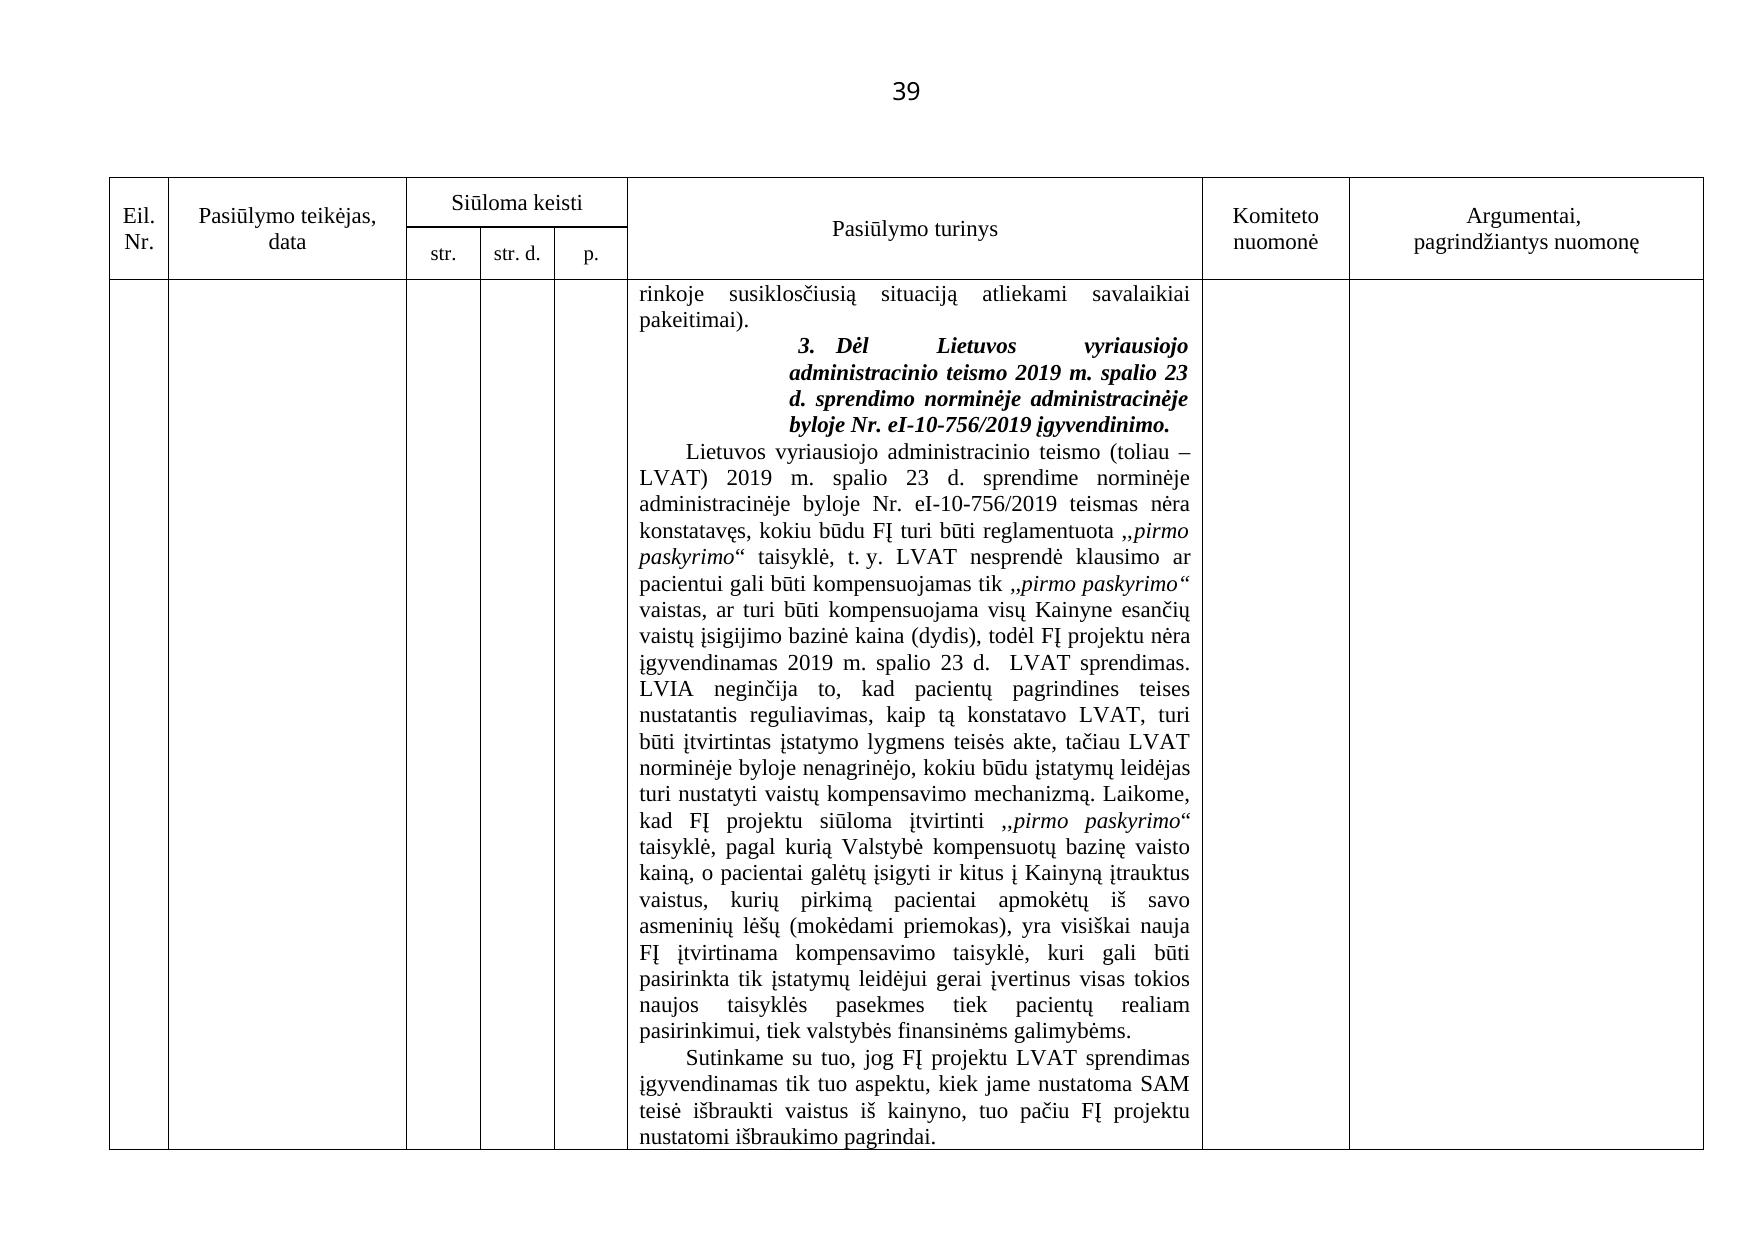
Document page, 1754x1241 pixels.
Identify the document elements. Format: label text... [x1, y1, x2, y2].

table_cell [481, 280, 554, 1149]
table_cell [169, 280, 406, 1149]
table_cell p. [555, 228, 627, 279]
table_header Pasiūlymo turinys [628, 178, 1202, 279]
table_cell [1203, 280, 1349, 1149]
table_cell str. [407, 228, 480, 279]
table_header Eil. Nr. [110, 178, 168, 279]
table_header Komiteto nuomonė [1203, 178, 1349, 279]
table_header Argumentai, pagrindžiantys nuomonę [1350, 178, 1703, 279]
table_header Pasiūlymo teikėjas, data [169, 178, 406, 279]
table_cell Lietuvos Respublikos Seimo narys Antanas Matulas ir Lietuvos Respublikos sveikatos apsaugos ministerija (toliau – SAM, Ministerija) parengė ir pateikė derinimui Lietuvos Respublikos farmacijos įstatymo Nr. X-709 8, 57 ir 59 straipsnių pakeitimo įstatymo projektas (toliau – FĮ projektas) reg. Nr. XIVP-337. Lygiagretaus vaistų importo asociacija (toliau – LVIA) teikia šias pastabas ir pasiūlymus dėl FĮ projekto. Dėl FĮ projektu neva užtikrinamos paciento teisės rinktis vaistus/gydymą ir naudotis PSD garantuojamomis teisėmis. FĮ projekto teikime nurodoma, kad juo siūloma įtvirtinti „pirmo paskyrimo“ taisyklę, t. y. jei pirmą kartą kompensuojamasis vaistinis preparatas išrašomas elektroniniame recepte su žyma „pirmas paskyrimas“, vaistinėje pacientui parduodamas (išduodamas) kompensuojamasis vaistinis preparatas su mažiausia paciento priemoka, tačiau pacientui atsisakius įsigyti kompensuojamąjį vaistinį preparatą su mažiausia paciento priemoka, jam gali būti parduotas (išduotas) kitas recepte nurodyto bendrinio pavadinimo, stiprumo ir farmacinės formos kompensuojamasis vaistinis preparatas, pacientui sumokant šio vaistinio preparato paciento priemoką, t. y. pacientui kompensuojant bazinę pasirinkto vaistinio preparato kainą. Taigi, FĮ projektu įtvirtinus galimybę pacientui rinktis ne tik pigiausią kompensuojamąjį vaistinį preparatą, bet ir kitą, įrašytą į Kompensuojamųjų vaistinių preparatų kainyną (toliau – Kainynas), bus neva užtikrinta paciento teisė rinktis gydymą, naudotis sveikatos draudimo garantuojamomis teisėmis, taip pat bus išvengta visuomenės pasipriešinimo, nes atsisakęs įsigyti kompensuojamąjį vaistinį preparatą su mažiausia paciento priemoka, pacientas galės rinktis kitą vaistinį preparatą, sumokėdamas vaistinio preparato priemoką. LVIA laiko, kad priėmus FĮ projektu numatomą reguliavimą nebus įtvirtinta reali paciento pasirinkimo teisė rinktis jam priimtiną vaistinį preparatą. Šiuo metu galiojantis reguliavimas, kuomet gydytojui paskyrus pacientui vaistinį preparatą, pacientas šį vaistinį preparatą įsigyja vaistinėje už žemiausią Kainyne nustatytą kainą, padeda užtikrinti tiek Privalomojo sveikatos draudimo fondo (toliau – PSDF) biudžeto lėšų taupymą (sutaupytas lėšas galima skirti kitiems pacientų vaistams ar gydymui kompensuoti), tiek paciento priemokos dydžio už įsigyjamą vaistą valstybinį reguliavimą (per maksimalių priemokų reikalavimą). Siūlomu FĮ projektu numatoma įtvirtinti reguliavimą, kuriuo gydytojas pacientui skirtų ,,pirmo paskyrimo“ vaistą, tuo pačiu pacientas vaistinėje galėtų rinktis kitus vaistus. Valstybė kompensuotų bazinę vaisto kainą, o pacientas pats turėtų susimokėti priemokas už kitus jo neva galimus pasirinkti vaistus. Laikome, kad numatomu reguliavimu, paciento pasirinkimo teisė iš esmės priklausys nuo jo finansinio pajėgumo ir nuo paciento turimų lėšų kiekio (socialinės padėties), t. y. tie asmenys, kurių pajamos jiems tą leidžia, galės rinktis vaistus sumokėdami priemoką, tačiau tie pacientai, kurie priskirtini labiausiai socialiai pažeidžiamų asmenų grupei (Valstybinės ligonių kasos duomenimis planuojamas 2021 m. 1,51 mln. asmenų skaičius, kurie draudžiami PSDF biudžeto lėšomis: pensininkai, vaikai iki 18 metų, bedarbiai ir studentai), realios pasirinkimo teisės neturės arba šie pacientai bus priversti už vaistus sumokėti žymiai didesnę savo pajamų dalį. LVIA laiko, kad priešingai negu teikime numato projekto rengėjai, visuomenės susipriešinimas ir atskirtis dėl socialinės ir finansinės padėties tik didės. Paminėtina, kad 2019 m. Lietuvoje kompensuojamuosius vaistus ir medicinos pagalbos priemones vartojo apie 606 tūkst. vyresnių kaip 60 metų gyventojai, t. y. apie 52,1 proc. visų gyventojų, vartojusių kompensuojamuosius vaistus ir medicinos pagalbos priemones (bendras vaistus ir medicinos pagalbos priemones vartojusių asmenų skaičius – 1,16 milijono pacientų). Pagal FĮ projektu numatomą reguliavimą, vyresni kaip 60 metų gyventojai iš esmės neturės realios vaisto pasirinkimo teisės, nes tuo atveju, jeigu jie nesirinks ,,pirmo paskyrimo“ vaisto, o rinksis sekančio pasirinkimo vaistą, jo priemoką turės dengti iš savo ir taip nedidelių pajamų. Paminėtina ir tai, kad Valstybei dengiant paciento priemokas už kompensuojamuosius vaistinius preparatus, didės ne tik PSDF biudžeto išlaidos, bet ir Valstybės išlaidos, kas FĮ projektu visiškai buvo neįvertinta. FĮ projekto rengėjai neatliko numatomo reguliavimo finansinio poveikio vertinimo, o tik formaliai aiškinamajame rašte paminėjo, kad nors ,,<...>PSDF biudžeto išlaidos kompensuojamiems vaistiniams preparatams padidės, tačiau toks reguliavimas padės sutaupyti pacientų lėšas, kadangi dalis pacientų pasinaudos galimybe įsigyti vaistinį preparatą su didesne paciento priemoka, iš PSDF biudžeto lėšų jiems kompensuojant bazinę šių vaistinių preparatų kainą<...>“, nors šis rengėjų argumentas, vertinant tai, kad didžioji dalis pacientų neturės realios pasirinkimo galimybės, laikytinas nepagrįstu. Pažymime, kad rengėjų visiškai nebuvo įvertinta kokias išlaidas patirs valstybės biudžetas, iš kurio lėšų yra kompensuojamos priemokos vyresniems nei 75 m. apdraustiesiems, kurie priėmus FĮ projektu numatomą reguliavimą, iš esmės galės rinktis vaistus su didžiausia priemoka ir kurią valstybė turės pareigą kompensuoti – VLK prie SAM duomenimis, 2021 m. sausio 1 d. paciento priemokos dengimo lengvatą turinčių asmenų skaičius buvo 299 000 apdraustųjų, todėl remiantis VLK skaičiavimais, kurių neatliko FĮ projekto rengėjai, priėmus „pirmo paskyrimo“ taisyklę, valstybės biudžetas papildomai patirs 6.8 mln. eurų išlaidų. LVIA pažymi, kad priėmus FĮ projektu numatomą reguliavimą, racionalus vaistų įsigijimas taip pat mažės, nes formuosis nepagrįsta nuomonė, jog ,,pirmo paskyrimo“ vaistai yra neva mažiau kokybiški, negu kiti brangiau kainuojantys ,,antro“, ,,trečio“ ar paskesnio paskyrimo vaistai. Verta paminėti tai, kad vaistus parduodantys subjektai, siekdami parduoti savo tiekiamus vaistus, visomis įmanomomis priemonėmis sieks, kad jų tiekiamus vaistus pacientai įsigytų, todėl konkurencijos skatinamas vaisto kainos mažinimas, siekiant jį įtraukti į kompensuojamų vaistų kainyną, taps mažiau reikšmingas, nes vaistų tiekėjai, žinodami, kad jų vaisto bazinę kainą Valstybė vis tiek padengs, vietoj kainos mažinimo pradės inicijuoti tik jų vaistų pirkimo didinimą tam. Šiuo metu galiojantis reguliavimas, priešingai FĮ projektu numatomam, skatina vaistų tiekėjus konkuruoti tarpusavyje dėl galimybės tapti pirmu kompensuojamu vaistu, todėl teikdami prašymą dėl įtraukimo į Kainyną, šiuo metu vaistų tiekėjai siekia deklaruoti žemiausią galimą jų kainą, dėl ko šiuo metu egzistuoja prielaidos mažėti vaistų kainoms ir taupyti PSDF biudžeto lėšas, kurias galima skirti kompensuoti didesniam kiekiui vaistų, kurie ankščiau buvo nekompensuojami. LVIA siūlymai tobulinant vaistų kompensavimą pacientams ir tikslinant FĮ projektą: Siūlome tobulinti teisinį reguliavimą, kuriuo vaistų tiekėjai būtų skatinami konkuruoti tarpusavyje dėl galimybės būti kompensuojamu vaistu, kurį pacientai būtų suinteresuoti įsigyti, todėl teikdami prašymą dėl vaistinio preparato įtraukimo į Kainyną, vaistų tiekėjai turėtų siekti deklaruoti žemiausią vaisto galimą kainą. Laikome, kad vaistų kompensavimo mechanizme turėtų būti taikomos motyvuojančios priemonės, kurių naudą vertindami pacientai ir vaistus jiems parduodantys subjektai (pvz.: vaistinės) būtų skatinami vaistus įsigyti racionaliai ir parduoti efektyviai. Motyvuojančios priemonės sudarytų prielaidas mažėti vaistų kainoms ir taupyti PSDF biudžeto lėšas. Skatinant pacientus racionaliai vartoti vaistus, siūlome pritaikyti ,,išmaniąsias priemones“, kurios galėtų būti įgyvendinamos per papildomą (savanoriškąjį) sveikatos draudimą ar kitas lėšas (Sveikatos draudimo įstatymo 10 str. 5 d. apibrėžta taisyklė). Pvz.: asmenims pasirinkus vaistus pagal valstybės nustatytą gydymo metodiką ir šiuo atveju bazinę vaisto kainą apmokant iš PSDF biudžeto lėšų, pacientas galėtų gauti ,,išmaniųjų taškų“, kurie turėtų būti konvertuojami į piniginius ekvivalentus (virtualius pinigus), kurie galėtų būti nukreipti į paciento papildomą (savanoriškąjį) sveikatos draudimą ar kitas galimų virtualių lėšų kaupimo elektronines priemones. ,,Išmaniuosius taškus“ pacientas galėtų panaudoti savarankiškai pats pasirinkdamas apmokėti kitas sveikatinimo paslaugas, ar išleisti vaistinėse, kuriose už šiuo taškus galėtų įsigyti nekompensuojamus vaistus, nereceptinius vaistus ar alternatyvias prekes (vitaminus, maisto papildus, asmeninės higienos prekes ar pan.). Sukūrus LVIA siūlomą ,,motyvacinį“ išmanų vaistų vartojimo mechanizmą iš ,,stagnacijos taško“ galėtų pajudėti savanoriško sveikatos draudimo institutas, tuo pačiu būtų taupomos PSDF biudžeto lėšos, kurios galėtų būti nukreiptos į geresnį pacientų aprūpinimą inovatyviais vaistiniais preparatais ar kitais iki šiol nekompensuotais vaistais. Įgyvendinant pirmiau minimą LVIA pasiūlymą, gali būti paliekama paciento teisė pasirinkti ir kitus vaistus, valstybei kompensuojant bazinę vaisto kainą, tačiau priemokas pacientai turėtų padengti iš asmeninių lėšų, valstybė jų nekompensuotų. Tokiu būdu pacientui būtų suteikiama galimybė pačiam priimti sprendimus dėl vaistų pirkimo, o norintys racionaliai juos įsigyti, pacientai galėtų pasinaudoti ,,išmaniaisiais taškais“, kuriuos apdraustasis įgytų tik tokiu atveju, jeigu rinktųsi vaistą už Kainyne patvirtintą vaisto bazinę (žemiausią) kainą. LVIA siūloma įtvirtinti pacientus galinti motyvuoti priemonė būtų tam tikra atsvara vaistus parduodančių subjektų taikomoms priemonėms, t. y. savarankiški apdraustojo veiksmai įsigyjant vaistus konkrečioje situacijoje atitiktų apdairaus, rūpestingo, atidaus asmens (lot. bonus pater familias) elgesį adekvačioje situacijoje etaloną (Lietuvos Aukščiausiojo Teismo Civilinių bylų skyriaus teisėjų kolegijos 2007-10-22 d. nutartis, priimta civilinėje byloje Nr. 3K-3-384/2007). Įgyvendinus siūlomą mechanizmą, racionalus apdraustasis, prieš nuspręsdamas įsigyti brangiau kainuojantį vaistą, būtų motyvuojamas objektyviai apsvarstyti tokio savo pasirinkimo teigiamas ir neigiamas puses (pasirinkti mokėti iš savo lėšų vaistų kainų skirtumą, arba nemokant priemokos už tos pačios veikliosios medžiagos vaistą, įgyti galimybę gauti ,,išmaniųjų taškų“ – kurie per valstybės sukurtą mechanizmą virstų virtualiais eurais, kuriuos apdraustasis išleistų renkantis kitas sveikatinimo paslaugas, vaistinėje apmokėdamas už kitus nekompensuojamus preparatus ar priemones). Pažymime, kad pirmiau pateiktais LVIA siūlymais būtų įgyvendinami keli Lietuvos Respublikos Konstitucijos principai: solidarumo (PSDF pagrindinis principas) / asmeninės atsakomybės už savo likimą / abipusė asmens ir visuomenės atsakomybė užtikrinant socialinę darną / valstybė laiduotų asmens laisvę rinktis gydymo būdus ir pagalbą nuo susirgus (sunkių ligų atvejais valstybė gerintų gydymo prieinamumą inovatyviais vaistais) (Konstitucinio Teismo 1997 m. kovo 12 d., 2007 m. rugsėjo 26 d. nutarimai, 2010 m. balandžio 20 d. sprendimas, 2012 m. vasario 6 d., 2012 m. vasario 27 d. nutarimai). Įstatymų leidėjui nusprendus kompensuoti visų Kompensavimo sąrašuose esančių vaistinių preparatų bazinę kainą – priimant ,,pirmo paskyrimo“ taisyklę, atsižvelgiant į kitų ES šalių praktiką (Estijos, Švedijos pavyzdžiai), LVIA siūlo nustatyti, kad kiek įmanoma didesnis kiekis (optimaliu atveju – visi) receptinių vaistų būtų įtraukiami į kompensuojamų vaistų sąrašus. Laikome, kad įgyvendinus šią priemonę, gydytojai galėtų skirti, o pacientai pasirinkti ir įsigyti jiems tinkamus vaistus, kurie iki šiol nebuvo kompensuojami PSDF biudžeto lėšomis (šis LVIA siūlymas atitinka Valstybės užsibrėžtą siekį, kad 2021 m. kompensuojamųjų vaistų dalis, palyginti su visais receptiniais vaistais, didėtų, dėl ko būtų užtikrinamas pacientų išlaidų vaistams mažėjimas). Dėl FĮ projektu neva sudaromų geresnių sąlygų vaistinių preparatų tiekėjams, kai nustatomu reguliavimu Kainynas keičiamas tik 2 kartus per metus (šiuo metu galioja 4 kartai per metus). Logiška, kad Kainyno pakeitimai 4 kartus per metus lemia didesnį administracinių veiksmų kiekį, negu kainyną keičiant 2 kartus metuose, tačiau dažnesnis Kainyno keitimas tuo pačiu lemia didesnę konkurenciją tarp skirtingų vaistinių preparatų tiekėjų (vaistų gamintojų, didmeninių vaistų platintojų ir kt. subjektų). Atsižvelgiant į vaistų tiekimo rinkos ypatumus, Kainyną keičiant kiek įmanoma dažnesniu periodu, įvairūs vaistų tiekėjai gali pasiūlyti alternatyvų vaistų tiekimą gamintojų tiekiamiems vaistams (pvz. lygiagrečiai importuojami vaistai), todėl veikiant sąžiningos konkurencijos sąlygoms, Valstybei ir pacientams konkrečiu periodu gali būti pasiūloma priimtinesnė vaistų kaina, nes tiekėjai aktyviai konkuruoja (siūlant žemiausią vaisto kainą), siekdami, kad jų tiekiamas vaistas atitinkamą laikotarpį būtų kompensuojamas (Švedijoje kainynas keičiamas 12 kartų per metus, o Danijoje kas 2 savaites). LVIA siūlo FĮ įtvirtinti, jog vaistų tiekėjui deklaravus į Kompensuojamuosius sąrašus neįtraukto vaisto žemesnę kainą, negu Kompensuojamuose sąrašuose atitinkamą laikotarpį patvirtinta žemiausia vaisto kaina grupėje (dviejų vaistų arba trijų ir daugiau vaistų grupėse), toks vaistinis preparatas per 20 dienų nuo pareiškėjo prašymo pateikimo dienos būtų įtraukiamas į Kompensuojamuosius sąrašus, tokiu būdu būtų įtvirtina galimybė bet kuriuo metu į juos įtraukti mažiau kainuojančius vaistus, kurie galėtų būti patiekiami į rinką pacientams (būtų realiu laiku ir pagal rinkoje susiklosčiusią situaciją atliekami savalaikiai pakeitimai). Dėl Lietuvos vyriausiojo administracinio teismo 2019 m. spalio 23 d. sprendimo norminėje administracinėje byloje Nr. eI-10-756/2019 įgyvendinimo. Lietuvos vyriausiojo administracinio teismo (toliau – LVAT) 2019 m. spalio 23 d. sprendime norminėje administracinėje byloje Nr. eI-10-756/2019 teismas nėra konstatavęs, kokiu būdu FĮ turi būti reglamentuota ,,pirmo paskyrimo“ taisyklė, t. y. LVAT nesprendė klausimo ar pacientui gali būti kompensuojamas tik ,,pirmo paskyrimo“ vaistas, ar turi būti kompensuojama visų Kainyne esančių vaistų įsigijimo bazinė kaina (dydis), todėl FĮ projektu nėra įgyvendinamas 2019 m. spalio 23 d. LVAT sprendimas. LVIA neginčija to, kad pacientų pagrindines teises nustatantis reguliavimas, kaip tą konstatavo LVAT, turi būti įtvirtintas įstatymo lygmens teisės akte, tačiau LVAT norminėje byloje nenagrinėjo, kokiu būdu įstatymų leidėjas turi nustatyti vaistų kompensavimo mechanizmą. Laikome, kad FĮ projektu siūloma įtvirtinti ,,pirmo paskyrimo“ taisyklė, pagal kurią Valstybė kompensuotų bazinę vaisto kainą, o pacientai galėtų įsigyti ir kitus į Kainyną įtrauktus vaistus, kurių pirkimą pacientai apmokėtų iš savo asmeninių lėšų (mokėdami priemokas), yra visiškai nauja FĮ įtvirtinama kompensavimo taisyklė, kuri gali būti pasirinkta tik įstatymų leidėjui gerai įvertinus visas tokios naujos taisyklės pasekmes tiek pacientų realiam pasirinkimui, tiek valstybės finansinėms galimybėms. Sutinkame su tuo, jog FĮ projektu LVAT sprendimas įgyvendinamas tik tuo aspektu, kiek jame nustatoma SAM teisė išbraukti vaistus iš kainyno, tuo pačiu FĮ projektu nustatomi išbraukimo pagrindai. Dėl numatomo teisinio reguliavimo poveikio vertinimo. Atsižvelgiant į tai, kad FĮ projektu siekiama įtvirtinti iki tol įstatyme nereglamentuotą ,,pirmo paskyrimo“ taisyklę, kuomet būtų kompensuojama vaistinio preparato bazinė kaina, o pacientai, įsigydami kitą vaistą, mokėtų priemokas, vadovaujantis Lietuvos Respublikos teisėkūros pagrindų įstatymo 15 straipsnio 1 ir 3 dalimi privalo būti atliekamas numatomo teisinio reguliavimo poveikio vertinimas, kurio metu turi būti nustatomas galimas teigiamas ir neigiamas poveikis kompensuojamų vaistų teisinio reguliavimo sričiai, pacientams, pareiškėjams (ūkio subjektams) tiekiantiems vaistus, taip pat atliktas realus galimų PSDF ir Valstybės biudžetų išlaidų įvertinimas (poveikis valstybės finansams), įvertintas poveikis socialinei aplinkai (galimas visuomenės atskirties didėjimas ir susipriešinimas dėl priemokų už vaistus mokėjimo). Paminėtina, kad Aštuonioliktosios Lietuvos Respublikos Vyriausybės vienas iš veikimo principų priimant sprendimus – diskusija ir žiniomis grįsti sprendimai, t. y. siekdama pagrįstų sprendimų, Vyriausybė numatė naudoti įrodymais grįstas valdymo priemones, todėl svarstant teisės aktų projektus sieks, kad poveikio vertinimas įsitvirtintų ankstyvojoje teisėkūros stadijoje (Lietuvos Respublikos Vyriausybės 2021 m. kovo 10 d. nutarimas Nr. 155 „Dėl Aštuonioliktosios Lietuvos Respublikos Vyriausybės programos nuostatų įgyvendinimo plano patvirtinimo“). Akivaizdu, kad su šiuo FĮ projektu nėra pateikiamas numatomo teisinio reguliavimo poveikio vertinimas, todėl pats projektas bei jo svarstymo procedūra neatitinka viešai deklaruojamo Vyriausybės siekio teisėkūroje, atitinkamai FĮ projekto rengėjai įstatymų leidėjams nepateikia Teisėkūros pagrindų įstatyme apibrėžto ir reikalaujamo poveikio vertinimo. [628, 280, 1202, 1149]
table_cell [110, 280, 168, 1149]
table_cell [407, 280, 480, 1149]
table_header Siūloma keisti [407, 178, 627, 226]
table_cell str. d. [481, 228, 554, 279]
table_cell [555, 280, 627, 1149]
table_cell [1350, 280, 1703, 1149]
